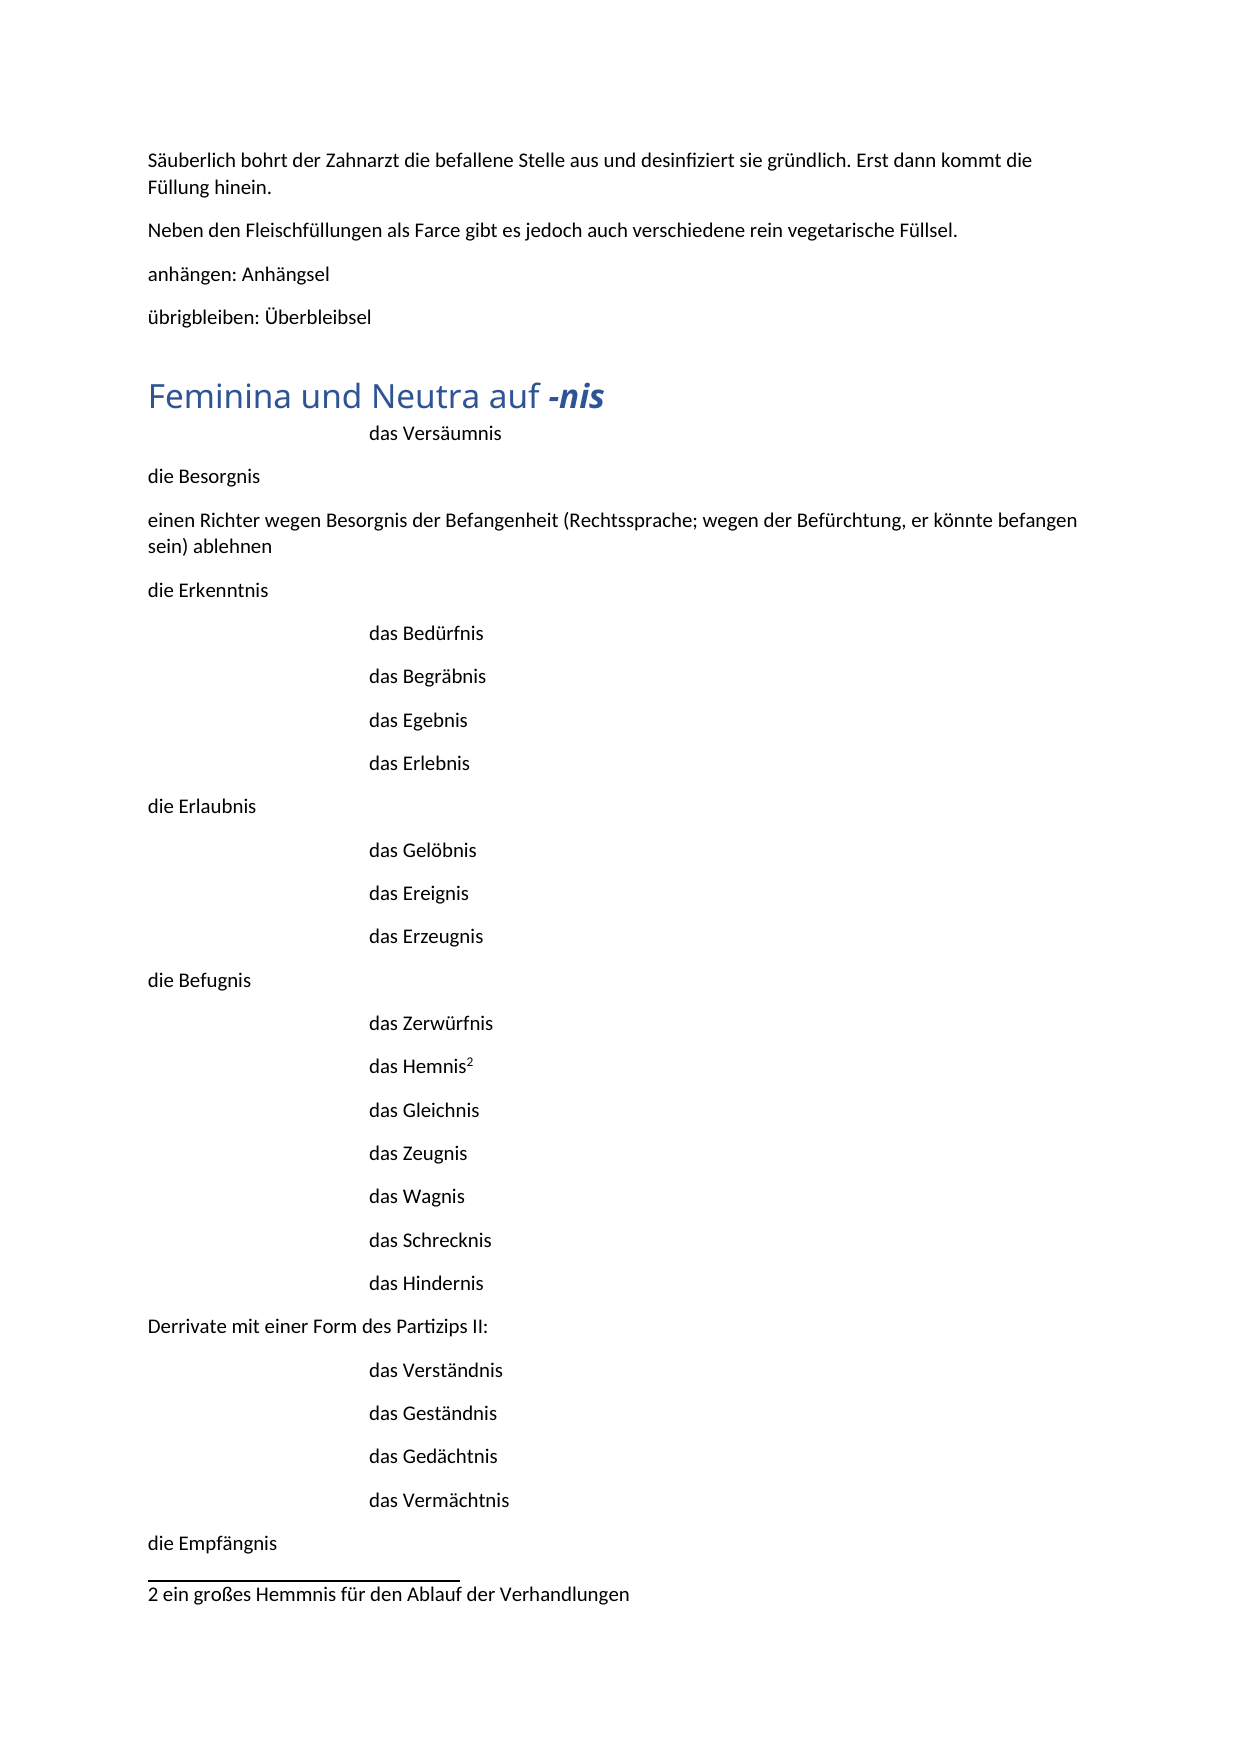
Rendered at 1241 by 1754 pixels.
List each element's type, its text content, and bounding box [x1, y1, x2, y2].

text das Vermächtnis [148, 1487, 1093, 1512]
text das Wagnis [148, 1183, 1093, 1209]
text das Hemnis [148, 1053, 1093, 1079]
text das Gleichnis [148, 1097, 1093, 1122]
subtitle Feminina und Neutra auf -nis [148, 373, 1093, 418]
text das Verständnis [148, 1357, 1093, 1382]
text das Schrecknis [148, 1227, 1093, 1252]
text das Gelöbnis [148, 837, 1093, 862]
text übrigbleiben: Überbleibsel [148, 304, 1093, 330]
text das Versäumnis [295, 420, 1093, 446]
text das Erlebnis [148, 750, 1093, 776]
text das Erzeugnis [148, 923, 1093, 949]
text einen Richter wegen Besorgnis der Befangenheit (Rechtssprache; wegen der Befürchtung, er könnte befangen sein) ablehnen [148, 507, 1093, 559]
text die Besorgnis [148, 463, 1093, 489]
text Neben den Fleischfüllungen als Farce gibt es jedoch auch verschiedene rein vegetarische Füllsel. [148, 218, 1093, 243]
text die Erkenntnis [148, 577, 1093, 602]
text das Zerwürfnis [148, 1010, 1093, 1036]
text das Ereignis [148, 880, 1093, 906]
text das Hindernis [148, 1270, 1093, 1296]
text die Empfängnis [148, 1530, 1093, 1556]
text das Zeugnis [148, 1140, 1093, 1166]
text das Bedürfnis [148, 620, 1093, 646]
text Säuberlich bohrt der Zahnarzt die befallene Stelle aus und desinfiziert sie gründlich. Erst dann kommt die Füllung hinein. [148, 148, 1093, 200]
text das Begräbnis [148, 663, 1093, 689]
text das Egebnis [148, 707, 1093, 732]
text die Befugnis [148, 967, 1093, 992]
text Derrivate mit einer Form des Partizips II: [148, 1313, 1093, 1339]
text ein großes Hemmnis für den Ablauf der Verhandlungen [148, 1581, 1093, 1606]
text die Erlaubnis [148, 793, 1093, 819]
text das Gedächtnis [148, 1443, 1093, 1469]
text das Geständnis [148, 1400, 1093, 1426]
text anhängen: Anhängsel [148, 261, 1093, 286]
